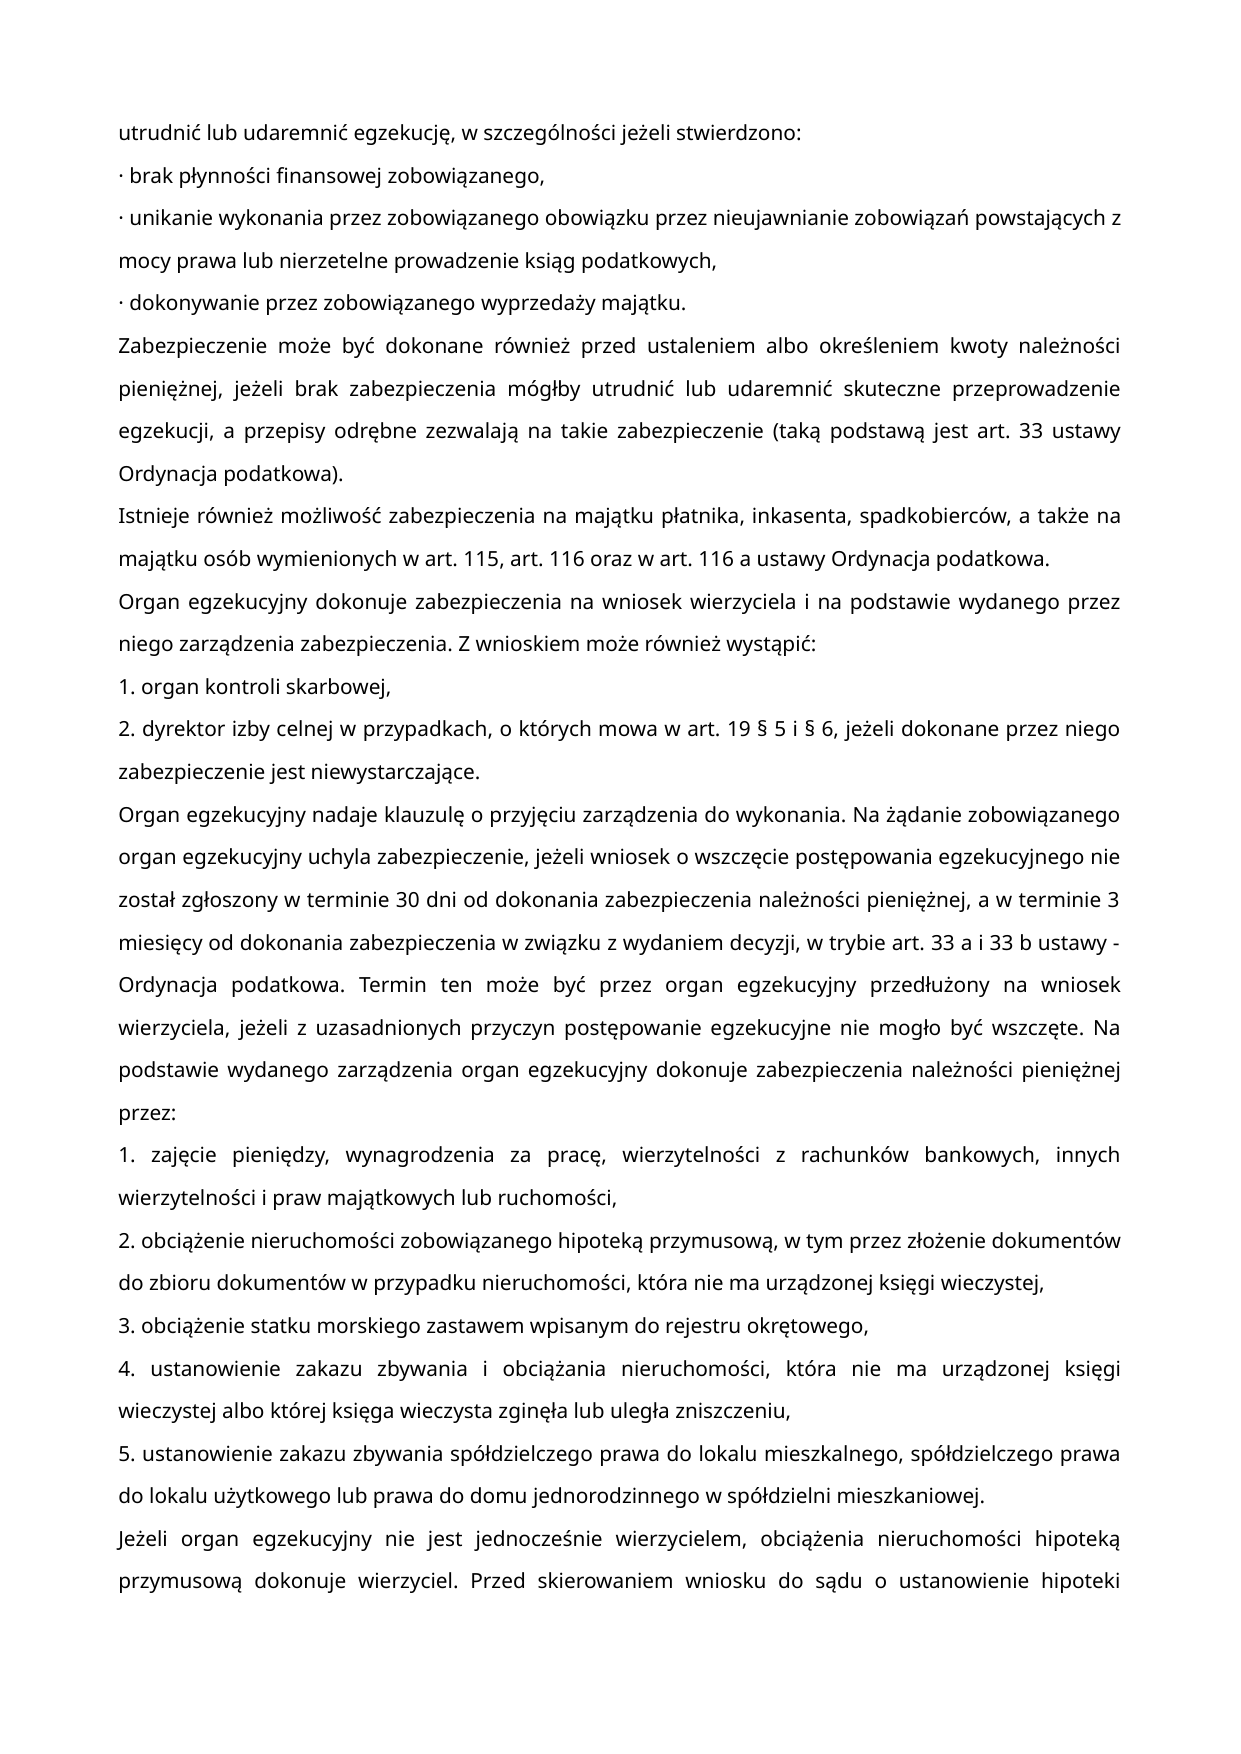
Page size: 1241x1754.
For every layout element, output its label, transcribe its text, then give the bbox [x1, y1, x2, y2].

text 5. ustanowienie zakazu zbywania spółdzielczego prawa do lokalu mieszkalnego, spółdzielczego prawa do lokalu użytkowego lub prawa do domu jednorodzinnego w spółdzielni mieszkaniowej. [118, 1439, 1122, 1510]
text Organ egzekucyjny dokonuje zabezpieczenia na wniosek wierzyciela i na podstawie wydanego przez niego zarządzenia zabezpieczenia. Z wnioskiem może również wystąpić: [118, 587, 1122, 658]
text utrudnić lub udaremnić egzekucję, w szczególności jeżeli stwierdzono: [118, 118, 1122, 147]
text · unikanie wykonania przez zobowiązanego obowiązku przez nieujawnianie zobowiązań powstających z mocy prawa lub nierzetelne prowadzenie ksiąg podatkowych, [118, 203, 1122, 274]
text Organ egzekucyjny nadaje klauzulę o przyjęciu zarządzenia do wykonania. Na żądanie zobowiązanego organ egzekucyjny uchyla zabezpieczenie, jeżeli wniosek o wszczęcie postępowania egzekucyjnego nie został zgłoszony w terminie 30 dni od dokonania zabezpieczenia należności pieniężnej, a w terminie 3 miesięcy od dokonania zabezpieczenia w związku z wydaniem decyzji, w trybie art. 33 a i 33 b ustawy - Ordynacja podatkowa. Termin ten może być przez organ egzekucyjny przedłużony na wniosek wierzyciela, jeżeli z uzasadnionych przyczyn postępowanie egzekucyjne nie mogło być wszczęte. Na podstawie wydanego zarządzenia organ egzekucyjny dokonuje zabezpieczenia należności pieniężnej przez: [118, 800, 1122, 1126]
text Istnieje również możliwość zabezpieczenia na majątku płatnika, inkasenta, spadkobierców, a także na majątku osób wymienionych w art. 115, art. 116 oraz w art. 116 a ustawy Ordynacja podatkowa. [118, 502, 1122, 573]
text 4. ustanowienie zakazu zbywania i obciążania nieruchomości, która nie ma urządzonej księgi wieczystej albo której księga wieczysta zginęła lub uległa zniszczeniu, [118, 1354, 1122, 1425]
text 1. organ kontroli skarbowej, [118, 672, 1122, 700]
text Zabezpieczenie może być dokonane również przed ustaleniem albo określeniem kwoty należności pieniężnej, jeżeli brak zabezpieczenia mógłby utrudnić lub udaremnić skuteczne przeprowadzenie egzekucji, a przepisy odrębne zezwalają na takie zabezpieczenie (taką podstawą jest art. 33 ustawy Ordynacja podatkowa). [118, 331, 1122, 487]
text 2. dyrektor izby celnej w przypadkach, o których mowa w art. 19 § 5 i § 6, jeżeli dokonane przez niego zabezpieczenie jest niewystarczające. [118, 714, 1122, 786]
text Jeżeli organ egzekucyjny nie jest jednocześnie wierzycielem, obciążenia nieruchomości hipoteką przymusową dokonuje wierzyciel. Przed skierowaniem wniosku do sądu o ustanowienie hipoteki [118, 1524, 1122, 1595]
text 1. zajęcie pieniędzy, wynagrodzenia za pracę, wierzytelności z rachunków bankowych, innych wierzytelności i praw majątkowych lub ruchomości, [118, 1141, 1122, 1212]
text · brak płynności finansowej zobowiązanego, [118, 161, 1122, 189]
text 2. obciążenie nieruchomości zobowiązanego hipoteką przymusową, w tym przez złożenie dokumentów do zbioru dokumentów w przypadku nieruchomości, która nie ma urządzonej księgi wieczystej, [118, 1226, 1122, 1297]
text 3. obciążenie statku morskiego zastawem wpisanym do rejestru okrętowego, [118, 1311, 1122, 1339]
text · dokonywanie przez zobowiązanego wyprzedaży majątku. [118, 288, 1122, 317]
